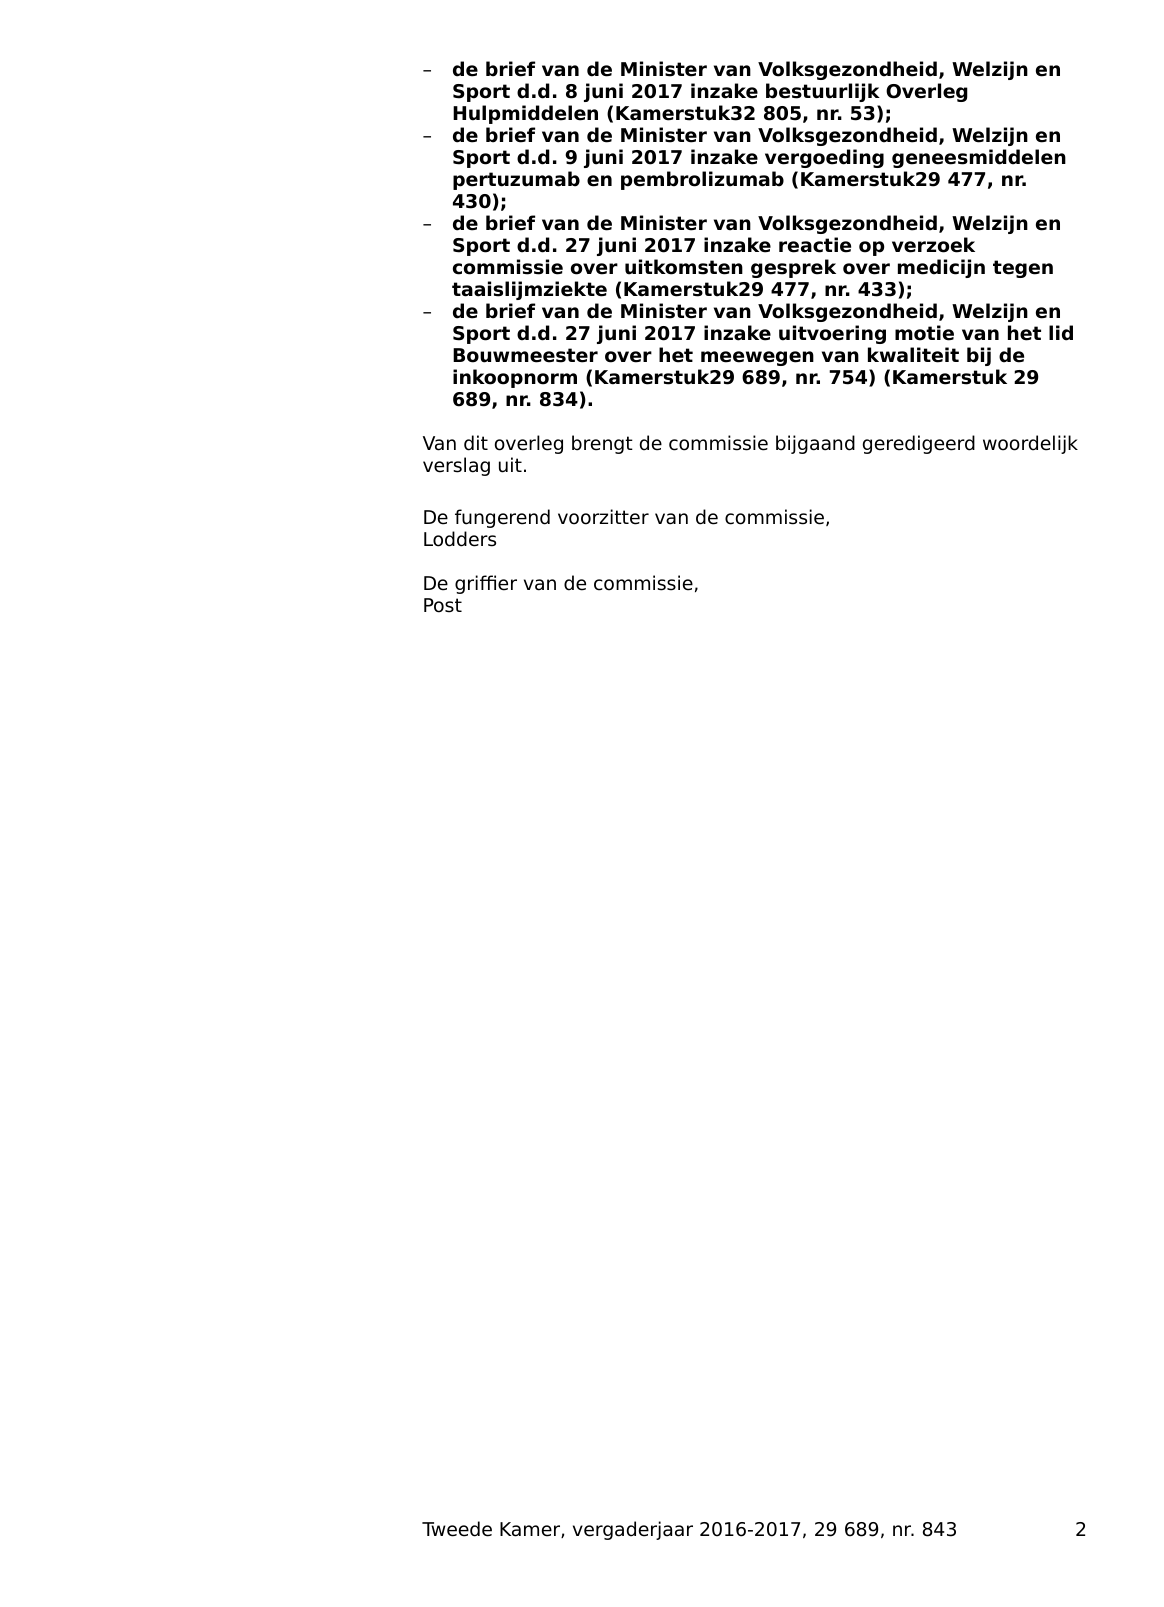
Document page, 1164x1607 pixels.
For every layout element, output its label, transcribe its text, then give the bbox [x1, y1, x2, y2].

text – de brief van de Minister van Volksgezondheid, Welzijn en Sport d.d. 8 juni 2017 inzake bestuurlijk Overleg Hulpmiddelen (Kamerstuk32 805, nr. 53); [422, 59, 1087, 125]
text – de brief van de Minister van Volksgezondheid, Welzijn en Sport d.d. 9 juni 2017 inzake vergoeding geneesmiddelen pertuzumab en pembrolizumab (Kamerstuk29 477, nr. 430); [422, 125, 1087, 213]
text De fungerend voorzitter van de commissie, Lodders [422, 507, 1087, 551]
text – de brief van de Minister van Volksgezondheid, Welzijn en Sport d.d. 27 juni 2017 inzake reactie op verzoek commissie over uitkomsten gesprek over medicijn tegen taaislijmziekte (Kamerstuk29 477, nr. 433); [422, 213, 1087, 301]
text De griffier van de commissie, Post [422, 573, 1087, 617]
text – de brief van de Minister van Volksgezondheid, Welzijn en Sport d.d. 27 juni 2017 inzake uitvoering motie van het lid Bouwmeester over het meewegen van kwaliteit bij de inkoopnorm (Kamerstuk29 689, nr. 754) (Kamerstuk 29 689, nr. 834). [422, 301, 1087, 411]
text Van dit overleg brengt de commissie bijgaand geredigeerd woordelijk verslag uit. [422, 433, 1087, 477]
